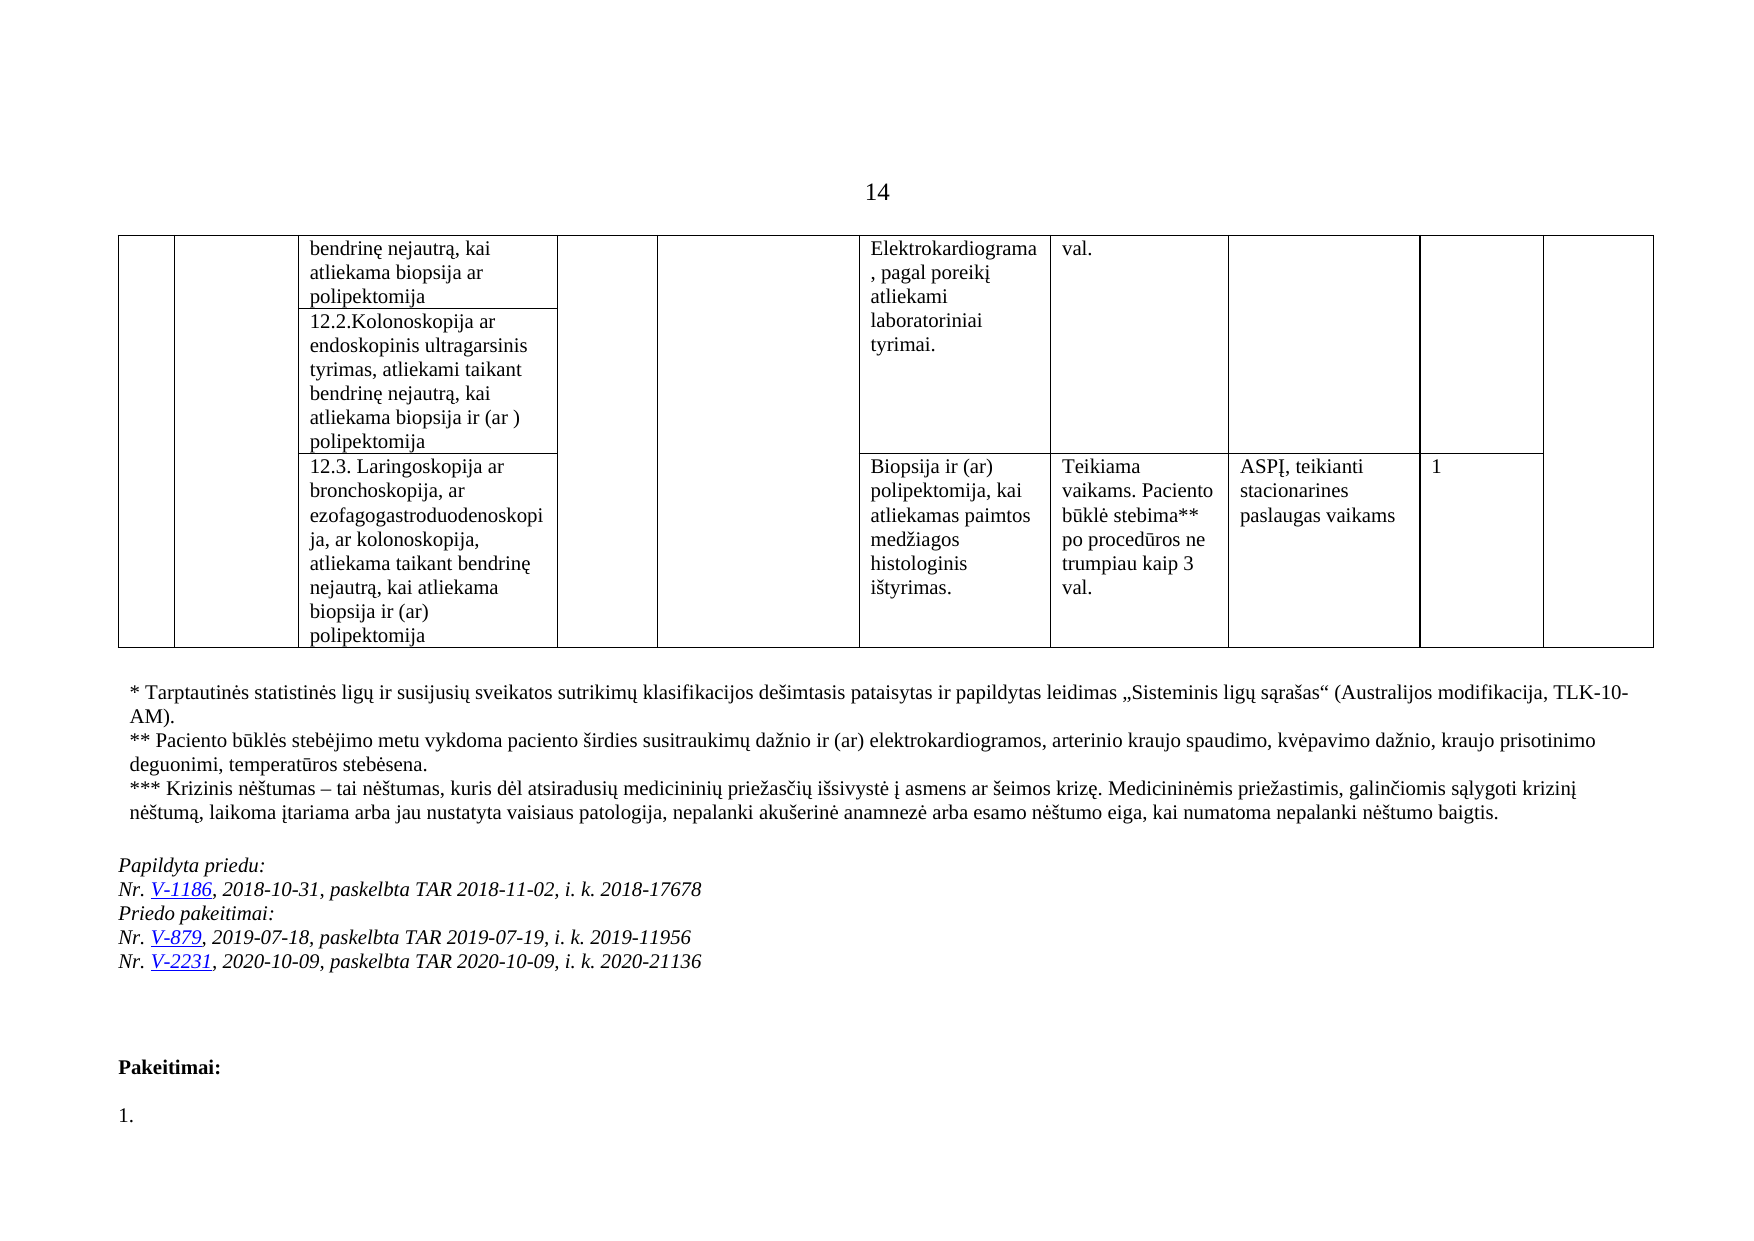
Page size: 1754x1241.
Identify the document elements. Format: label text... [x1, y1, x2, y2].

table_cell val. [1051, 236, 1228, 453]
table_cell [859, 648, 1051, 680]
table_cell [1421, 236, 1543, 453]
text 1. [118, 1103, 1636, 1127]
text Papildyta priedu: [118, 853, 1636, 877]
table_cell [119, 236, 174, 647]
table_cell 12.2.Kolonoskopija ar endoskopinis ultragarsinis tyrimas, atliekami taikant bendrinę nejautrą, kai atliekama biopsija ir (ar ) polipektomija [299, 309, 557, 453]
text Pakeitimai: [118, 1055, 1636, 1079]
table_cell [1420, 648, 1544, 680]
table_cell [174, 648, 298, 680]
table_cell [657, 648, 859, 680]
table_cell [1229, 648, 1420, 680]
text Priedo pakeitimai: [118, 901, 1636, 925]
table_cell [1544, 648, 1654, 680]
table_cell [1229, 236, 1419, 453]
text Nr. V-1186, 2018-10-31, paskelbta TAR 2018-11-02, i. k. 2018-17678 [118, 877, 1636, 901]
table_cell [1051, 648, 1228, 680]
table_cell [1544, 236, 1653, 647]
table_cell * Tarptautinės statistinės ligų ir susijusių sveikatos sutrikimų klasifikacijos dešimtasis pataisytas ir papildytas leidimas „Sisteminis ligų sąrašas“ (Australijos modifikacija, TLK-10-AM). ** Paciento būklės stebėjimo metu vykdoma paciento širdies susitraukimų dažnio ir (ar) elektrokardiogramos, arterinio kraujo spaudimo, kvėpavimo dažnio, kraujo prisotinimo deguonimi, temperatūros stebėsena. *** Krizinis nėštumas – tai nėštumas, kuris dėl atsiradusių medicininių priežasčių išsivystė į asmens ar šeimos krizę. Medicininėmis priežastimis, galinčiomis sąlygoti krizinį nėštumą, laikoma įtariama arba jau nustatyta vaisiaus patologija, nepalanki akušerinė anamnezė arba esamo nėštumo eiga, kai numatoma nepalanki nėštumo baigtis. [118, 680, 1654, 824]
text Nr. V-2231, 2020-10-09, paskelbta TAR 2020-10-09, i. k. 2020-21136 [118, 949, 1636, 973]
table_cell [298, 648, 557, 680]
table_cell ASPĮ, teikianti stacionarines paslaugas vaikams [1229, 454, 1419, 647]
table_cell Biopsija ir (ar) polipektomija, kai atliekamas paimtos medžiagos histologinis ištyrimas. [860, 454, 1050, 647]
table_cell [557, 648, 657, 680]
table_cell 1 [1421, 454, 1543, 647]
table_cell 12.3. Laringoskopija ar bronchoskopija, ar ezofagogastroduodenoskopija, ar kolonoskopija, atliekama taikant bendrinę nejautrą, kai atliekama biopsija ir (ar) polipektomija [299, 454, 557, 647]
table_cell bendrinę nejautrą, kai atliekama biopsija ar polipektomija [299, 236, 557, 308]
table_cell Elektrokardiograma, pagal poreikį atliekami laboratoriniai tyrimai. [860, 236, 1050, 453]
table_cell Teikiama vaikams. Paciento būklė stebima** po procedūros ne trumpiau kaip 3 val. [1051, 454, 1228, 647]
text Nr. V-879, 2019-07-18, paskelbta TAR 2019-07-19, i. k. 2019-11956 [118, 925, 1636, 949]
table_cell [175, 236, 298, 647]
table_cell [558, 236, 657, 647]
table_cell [658, 236, 859, 647]
table_cell [118, 648, 174, 680]
